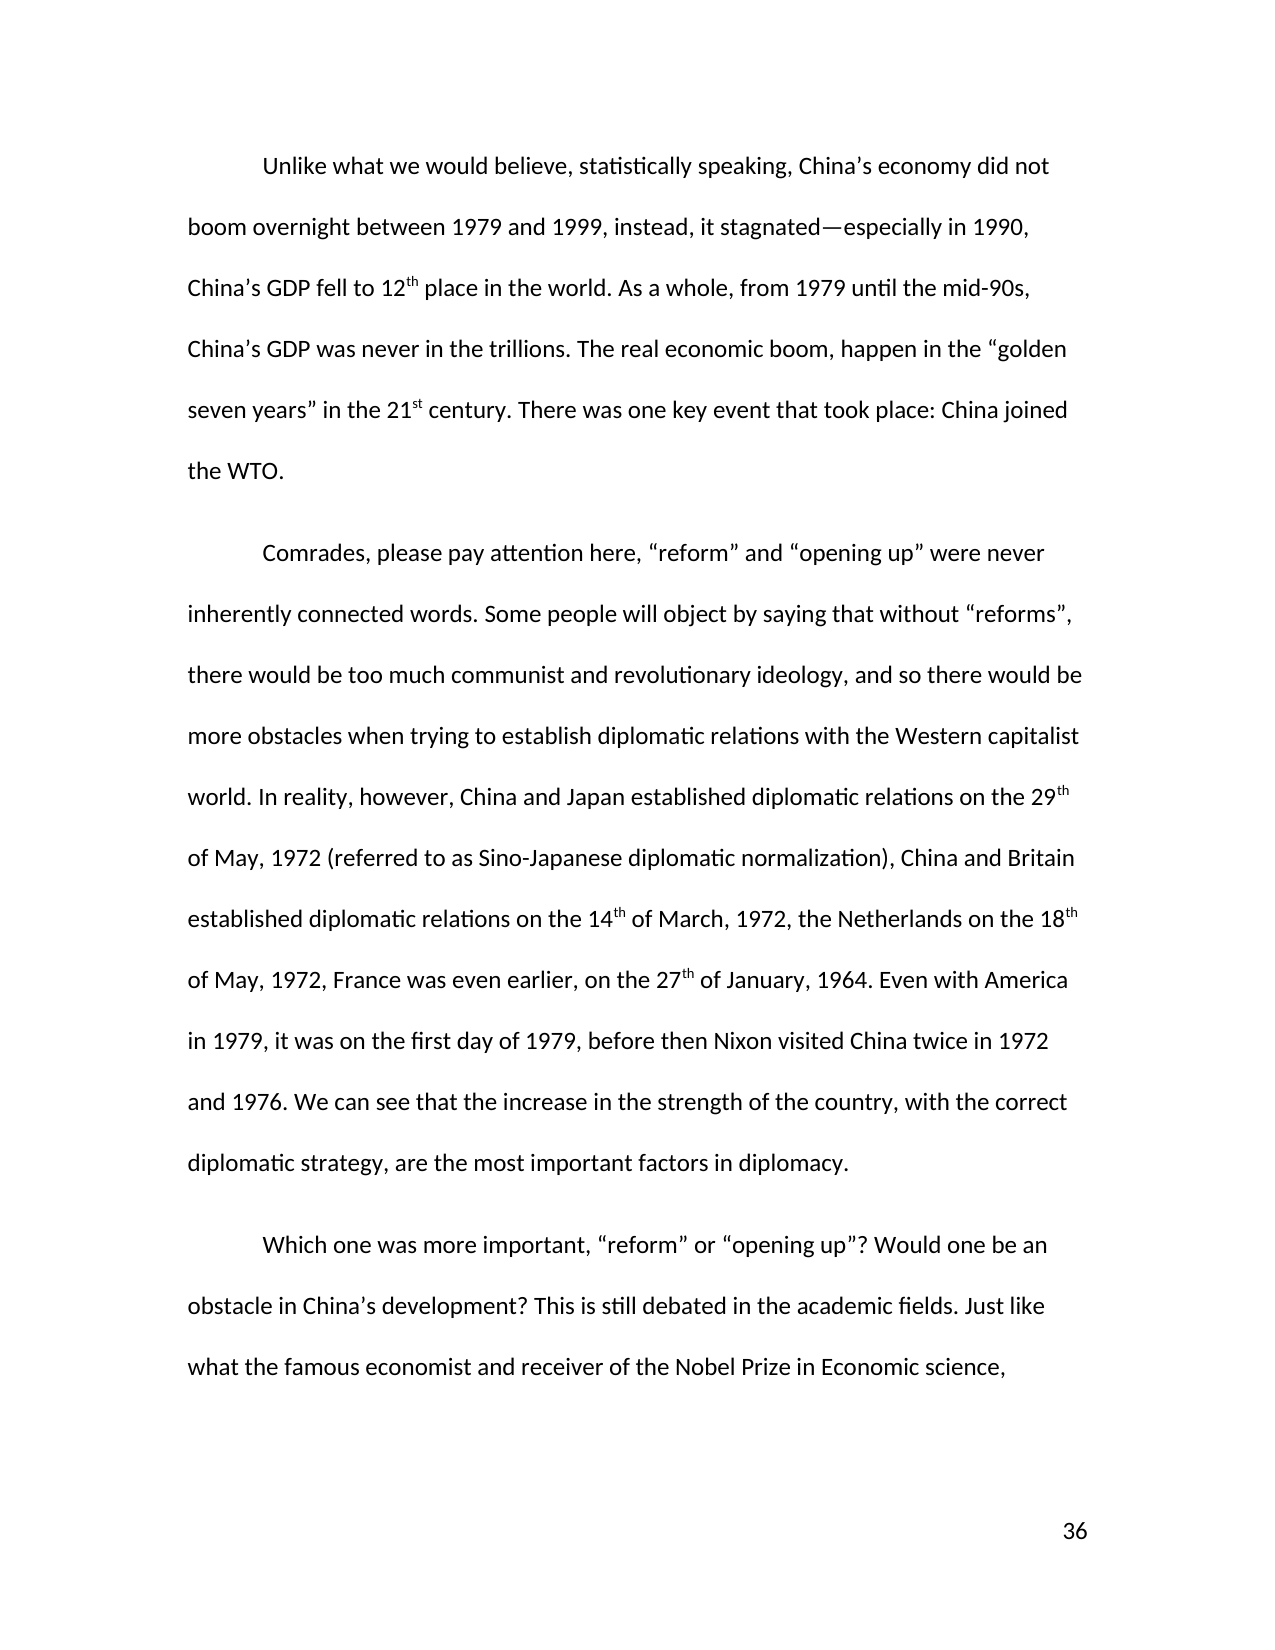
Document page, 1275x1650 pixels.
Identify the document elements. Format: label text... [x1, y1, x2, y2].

text Comrades, please pay attention here, “reform” and “opening up” were never inherently connected words. Some people will object by saying that without “reforms”, there would be too much communist and revolutionary ideology, and so there would be more obstacles when trying to establish diplomatic relations with the Western capitalist world. In reality, however, China and Japan established diplomatic relations on the 29th of May, 1972 (referred to as Sino-Japanese diplomatic normalization), China and Britain established diplomatic relations on the 14th of March, 1972, the Netherlands on the 18th of May, 1972, France was even earlier, on the 27th of January, 1964. Even with America in 1979, it was on the first day of 1979, before then Nixon visited China twice in 1972 and 1976. We can see that the increase in the strength of the country, with the correct diplomatic strategy, are the most important factors in diplomacy. [187, 537, 1087, 1178]
text Unlike what we would believe, statistically speaking, China’s economy did not boom overnight between 1979 and 1999, instead, it stagnated—especially in 1990, China’s GDP fell to 12th place in the world. As a whole, from 1979 until the mid-90s, China’s GDP was never in the trillions. The real economic boom, happen in the “golden seven years” in the 21st century. There was one key event that took place: China joined the WTO. [187, 150, 1087, 486]
text Which one was more important, “reform” or “opening up”? Would one be an obstacle in China’s development? This is still debated in the academic fields. Just like what the famous economist and receiver of the Nobel Prize in Economic science, [187, 1229, 1087, 1382]
